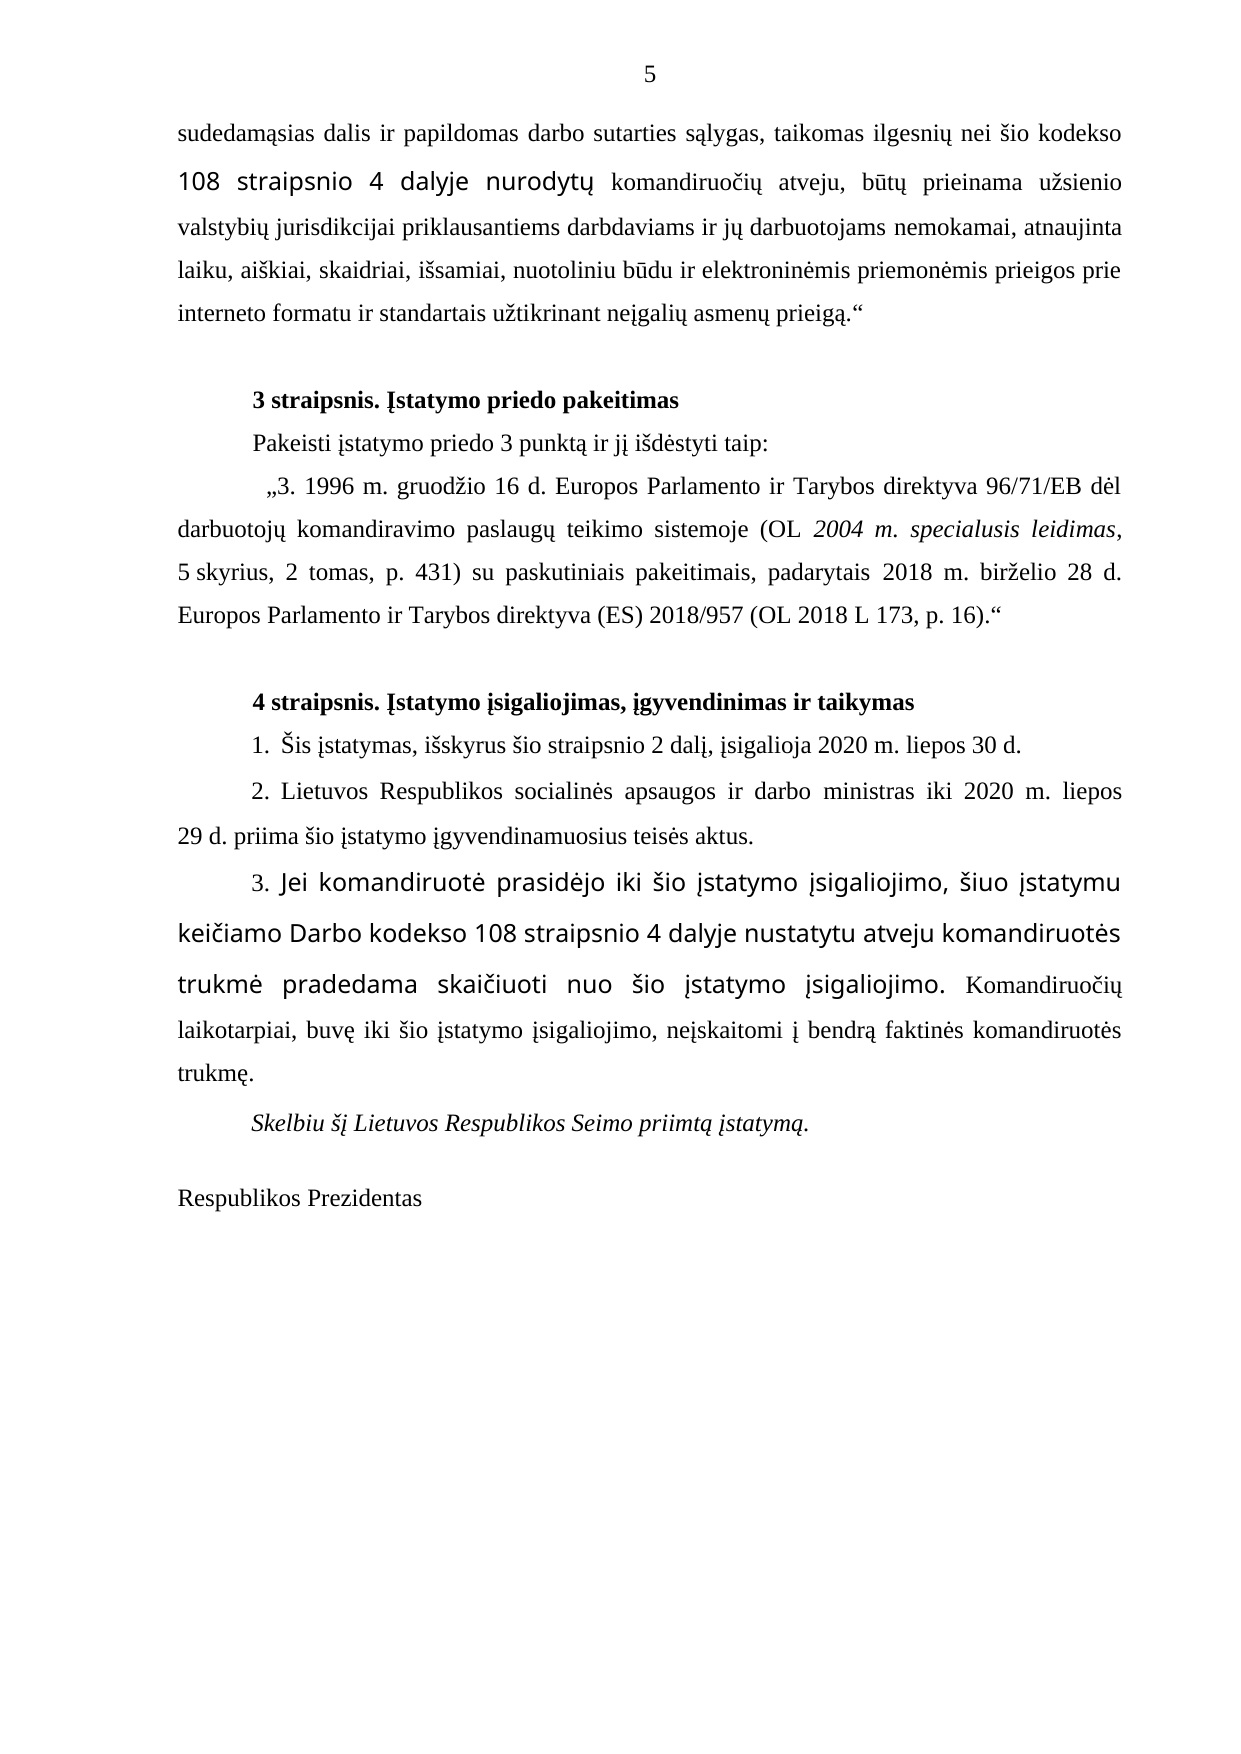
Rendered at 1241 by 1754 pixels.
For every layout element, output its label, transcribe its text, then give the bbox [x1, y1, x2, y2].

text Respublikos Prezidentas [177, 1176, 1122, 1214]
text 2. Lietuvos Respublikos socialinės apsaugos ir darbo ministras iki 2020 m. liepos 29 d. priima šio įstatymo įgyvendinamuosius teisės aktus. [177, 773, 1122, 850]
text Skelbiu šį Lietuvos Respublikos Seimo priimtą įstatymą. [177, 1101, 1122, 1139]
text 3 straipsnis. Įstatymo priedo pakeitimas [177, 385, 1122, 413]
text Pakeisti įstatymo priedo 3 punktą ir jį išdėstyti taip: [177, 428, 1122, 457]
text sudedamąsias dalis ir papildomas darbo sutarties sąlygas, taikomas ilgesnių nei šio kodekso 108 straipsnio 4 dalyje nurodytų komandiruočių atveju, būtų prieinama užsienio valstybių jurisdikcijai priklausantiems darbdaviams ir jų darbuotojams nemokamai, atnaujinta laiku, aiškiai, skaidriai, išsamiai, nuotoliniu būdu ir elektroninėmis priemonėmis prieigos prie interneto formatu ir standartais užtikrinant neįgalių asmenų prieigą.“ [177, 118, 1122, 327]
text 3. Jei komandiruotė prasidėjo iki šio įstatymo įsigaliojimo, šiuo įstatymu keičiamo Darbo kodekso 108 straipsnio 4 dalyje nustatytu atveju komandiruotės trukmė pradedama skaičiuoti nuo šio įstatymo įsigaliojimo. Komandiruočių laikotarpiai, buvę iki šio įstatymo įsigaliojimo, neįskaitomi į bendrą faktinės komandiruotės trukmę. [177, 864, 1122, 1087]
text „3. 1996 m. gruodžio 16 d. Europos Parlamento ir Tarybos direktyva 96/71/EB dėl darbuotojų komandiravimo paslaugų teikimo sistemoje (OL 2004 m. specialusis leidimas, 5 skyrius, 2 tomas, p. 431) su paskutiniais pakeitimais, padarytais 2018 m. birželio 28 d. Europos Parlamento ir Tarybos direktyva (ES) 2018/957 (OL 2018 L 173, p. 16).“ [177, 471, 1122, 629]
text 1. Šis įstatymas, išskyrus šio straipsnio 2 dalį, įsigalioja 2020 m. liepos 30 d. [251, 730, 1122, 758]
text 4 straipsnis. Įstatymo įsigaliojimas, įgyvendinimas ir taikymas [177, 687, 1122, 715]
